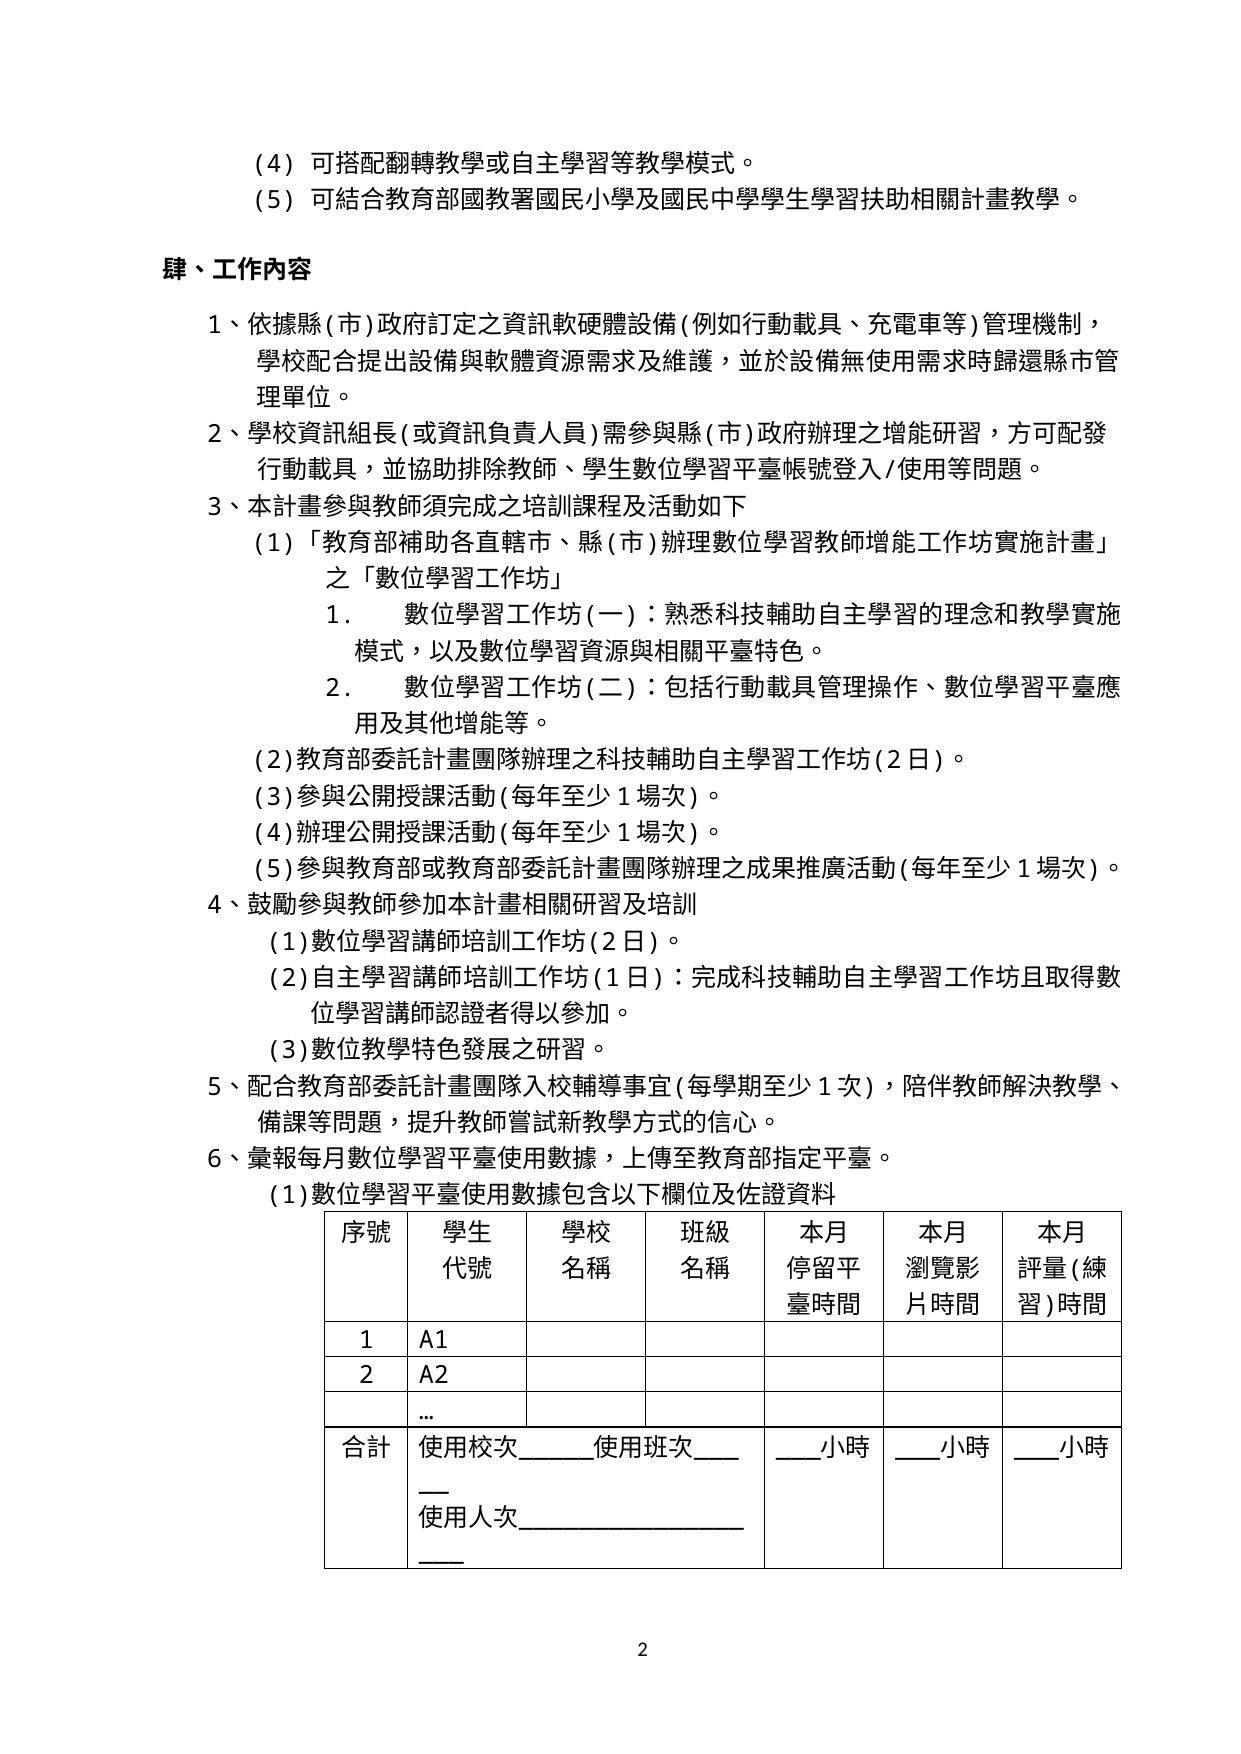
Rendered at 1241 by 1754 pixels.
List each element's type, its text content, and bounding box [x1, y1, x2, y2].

table_cell [884, 1322, 1002, 1356]
table_cell A1 [408, 1322, 526, 1356]
table_cell [325, 1392, 407, 1426]
table_header 本月 瀏覽影片時間 [884, 1212, 1002, 1321]
list 教育部委託計畫團隊辦理之科技輔助自主學習工作坊(2日)。 [251, 740, 1122, 776]
table_cell ___小時 [884, 1428, 1002, 1568]
list 自主學習講師培訓工作坊(1日)：完成科技輔助自主學習工作坊且取得數位學習講師認證者得以參加。 [266, 957, 1122, 1030]
table_cell [765, 1357, 883, 1391]
list 參與公開授課活動(每年至少1場次)。 [251, 776, 1122, 812]
text 學校配合提出設備與軟體資源需求及維護，並於設備無使用需求時歸還縣市管理單位。 [256, 341, 1122, 414]
table_cell [646, 1392, 764, 1426]
table_cell 2 [325, 1357, 407, 1391]
text 行動載具，並協助排除教師、學生數位學習平臺帳號登入/使用等問題。 [257, 450, 1122, 486]
list 可搭配翻轉教學或自主學習等教學模式。 [251, 143, 1122, 180]
table_cell ___小時 [1003, 1428, 1121, 1568]
table_cell A2 [408, 1357, 526, 1391]
list 學校資訊組長(或資訊負責人員)需參與縣(市)政府辦理之增能研習，方可配發 [207, 414, 1122, 450]
list 本計畫參與教師須完成之培訓課程及活動如下 [207, 486, 1122, 522]
table_header 序號 [325, 1212, 407, 1321]
table_cell [884, 1392, 1002, 1426]
list 可結合教育部國教署國民小學及國民中學學生學習扶助相關計畫教學。 [251, 180, 1122, 216]
table_cell … [408, 1392, 526, 1426]
list 依據縣(市)政府訂定之資訊軟硬體設備(例如行動載具、充電車等)管理機制， [207, 305, 1122, 341]
table_cell [765, 1392, 883, 1426]
table_header 班級 名稱 [646, 1212, 764, 1321]
list 參與教育部或教育部委託計畫團隊辦理之成果推廣活動(每年至少1場次)。 [251, 849, 1122, 885]
list 「教育部補助各直轄市、縣(市)辦理數位學習教師增能工作坊實施計畫」之「數位學習工作坊」 [251, 522, 1122, 595]
list 配合教育部委託計畫團隊入校輔導事宜(每學期至少1次)，陪伴教師解決教學、 [207, 1066, 1122, 1102]
table_cell [1003, 1357, 1121, 1391]
table_cell 合計 [325, 1428, 407, 1568]
table_cell [1003, 1392, 1121, 1426]
text 備課等問題，提升教師嘗試新教學方式的信心。 [257, 1102, 1122, 1139]
table_cell [527, 1357, 645, 1391]
list 彙報每月數位學習平臺使用數據，上傳至教育部指定平臺。 [207, 1139, 1122, 1175]
table_cell [646, 1357, 764, 1391]
table_cell [527, 1322, 645, 1356]
table_cell 1 [325, 1322, 407, 1356]
table_header 學校 名稱 [527, 1212, 645, 1321]
table_cell [1003, 1322, 1121, 1356]
list 數位學習講師培訓工作坊(2日)。 [266, 921, 1122, 957]
table_cell [646, 1322, 764, 1356]
table_cell [527, 1392, 645, 1426]
table_cell ___小時 [765, 1428, 883, 1568]
list 數位教學特色發展之研習。 [266, 1030, 1122, 1066]
table_cell 使用校次_____使用班次_____ 使用人次__________________ [408, 1428, 764, 1568]
table_cell [765, 1322, 883, 1356]
list 鼓勵參與教師參加本計畫相關研習及培訓 [207, 885, 1122, 921]
table_header 本月 評量(練習)時間 [1003, 1212, 1121, 1321]
table_cell [884, 1357, 1002, 1391]
table_header 本月 停留平臺時間 [765, 1212, 883, 1321]
list 數位學習工作坊(一)：熟悉科技輔助自主學習的理念和教學實施模式，以及數位學習資源與相關平臺特色。 [325, 595, 1122, 667]
list 辦理公開授課活動(每年至少1場次)。 [251, 812, 1122, 849]
list 數位學習平臺使用數據包含以下欄位及佐證資料 [266, 1175, 1122, 1211]
list 數位學習工作坊(二)：包括行動載具管理操作、數位學習平臺應用及其他增能等。 [325, 667, 1122, 740]
table_header 學生 代號 [408, 1212, 526, 1321]
list 工作內容 [162, 250, 1122, 286]
